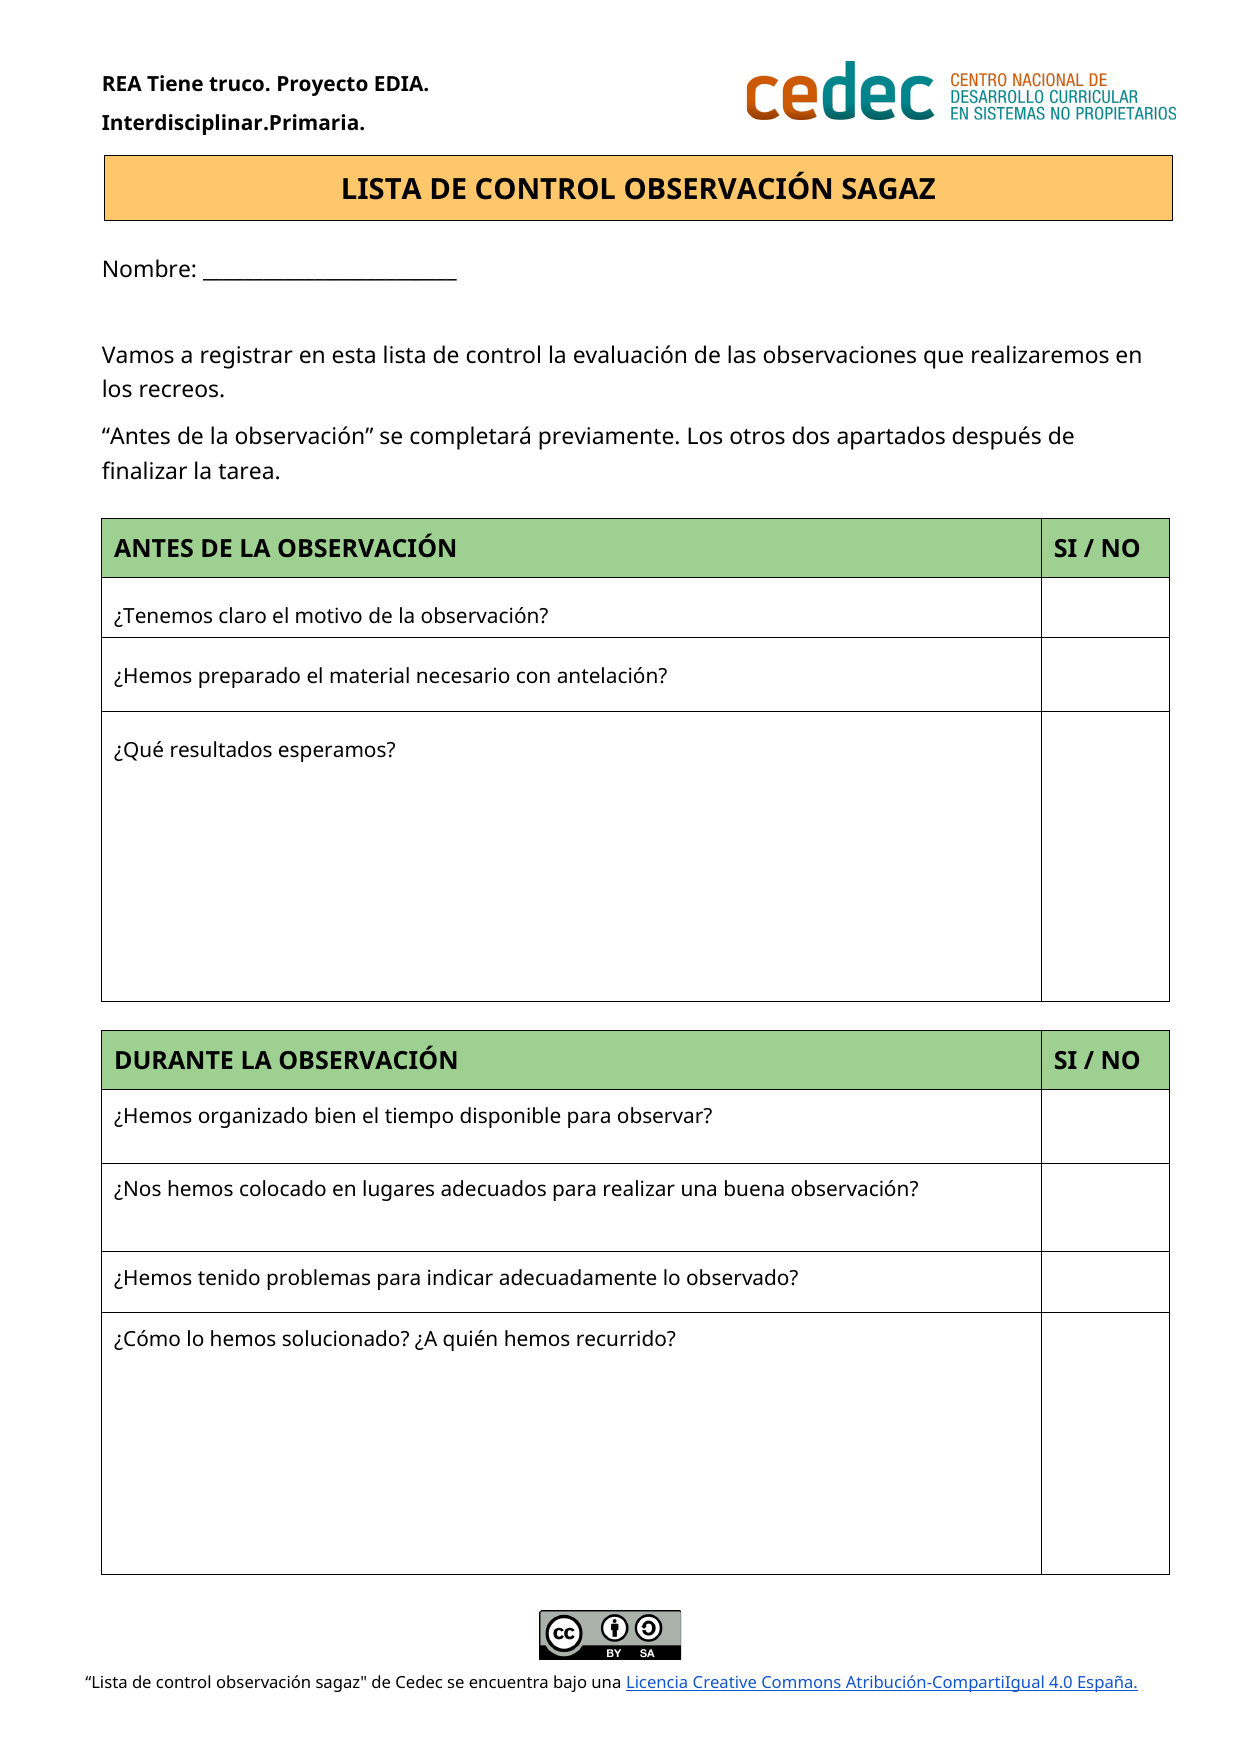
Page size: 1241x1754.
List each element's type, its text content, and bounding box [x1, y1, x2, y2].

table_cell [1042, 1164, 1169, 1251]
table_header LISTA DE CONTROL OBSERVACIÓN SAGAZ [105, 156, 1172, 220]
table_cell [1042, 1252, 1169, 1312]
table_cell ¿Tenemos claro el motivo de la observación? [102, 578, 1041, 637]
text Vamos a registrar en esta lista de control la evaluación de las observaciones que realizaremos en los recreos. [102, 339, 1151, 405]
picture [539, 1610, 682, 1660]
table_cell ¿Cómo lo hemos solucionado? ¿A quién hemos recurrido? [102, 1313, 1041, 1574]
table_cell ¿Qué resultados esperamos? [102, 712, 1041, 1001]
picture [746, 61, 1176, 120]
table_cell [1042, 638, 1169, 711]
table_cell ¿Hemos organizado bien el tiempo disponible para observar? [102, 1090, 1041, 1163]
table_header DURANTE LA OBSERVACIÓN [102, 1031, 1041, 1089]
table_header ANTES DE LA OBSERVACIÓN [102, 519, 1041, 577]
table_cell [1042, 578, 1169, 637]
table_cell [1042, 1090, 1169, 1163]
table_header SI / NO [1042, 519, 1169, 577]
text “Antes de la observación” se completará previamente. Los otros dos apartados después de finalizar la tarea. [102, 420, 1151, 486]
table_cell [1042, 1313, 1169, 1574]
text Nombre: _________________________ [102, 253, 1163, 284]
table_header SI / NO [1042, 1031, 1169, 1089]
table_cell ¿Nos hemos colocado en lugares adecuados para realizar una buena observación? [102, 1164, 1041, 1251]
table_cell [1042, 712, 1169, 1001]
table_cell ¿Hemos preparado el material necesario con antelación? [102, 638, 1041, 711]
table_cell ¿Hemos tenido problemas para indicar adecuadamente lo observado? [102, 1252, 1041, 1312]
